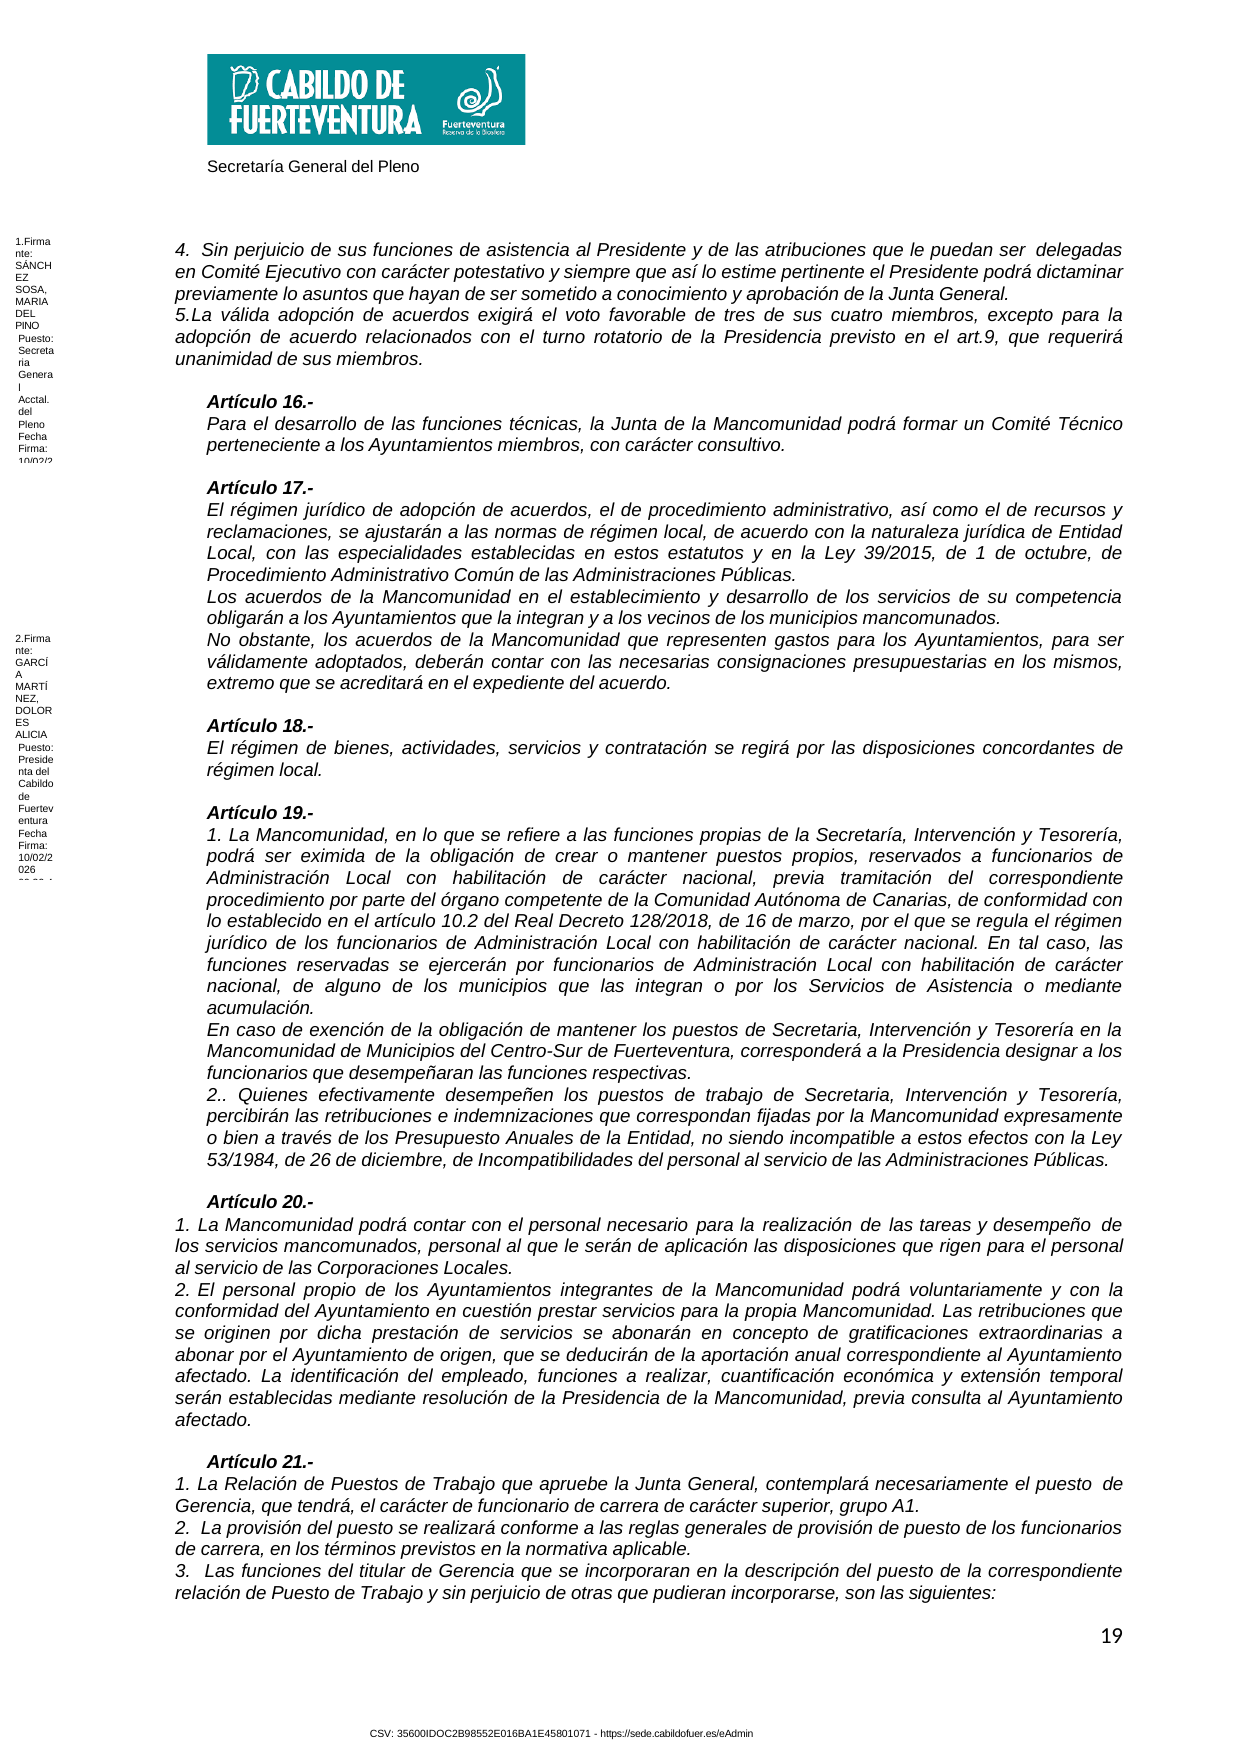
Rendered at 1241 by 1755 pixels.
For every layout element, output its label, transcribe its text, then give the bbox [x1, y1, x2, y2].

text Puesto: Secretaria General Acctal. del Pleno Fecha Firma: 10/02/2026 08:45:22 [18, 332, 54, 463]
text Artículo 21.- [207, 1451, 1138, 1473]
text Artículo 20.- [207, 1192, 1138, 1213]
text 1. La Mancomunidad, en lo que se refiere a las funciones propias de la Secretaría, Intervención y Tesorería, podrá ser eximida de la obligación de crear o mantener puestos propios, reservados a funcionarios de Administración Local con habilitación de carácter nacional, previa tramitación del correspondiente procedimiento por parte del órgano competente de la Comunidad Autónoma de Canarias, de conformidad con lo establecido en el artículo 10.2 del Real Decreto 128/2018, de 16 de marzo, por el que se regula el régimen jurídico de los funcionarios de Administración Local con habilitación de carácter nacional. En tal caso, las funciones reservadas se ejercerán por funcionarios de Administración Local con habilitación de carácter nacional, de alguno de los municipios que las integran o por los Servicios de Asistencia o mediante acumulación. [207, 823, 1123, 1018]
text El régimen de bienes, actividades, servicios y contratación se regirá por las disposiciones concordantes de régimen local. [207, 737, 1123, 780]
text No obstante, los acuerdos de la Mancomunidad que representen gastos para los Ayuntamientos, para ser válidamente adoptados, deberán contar con las necesarias consignaciones presupuestarias en los mismos, extremo que se acreditará en el expediente del acuerdo. [207, 629, 1123, 694]
text Artículo 16.- [207, 391, 1138, 412]
list La provisión del puesto se realizará conforme a las reglas generales de provisión de puesto de los funcionarios de carrera, en los términos previstos en la normativa aplicable. [175, 1516, 1123, 1560]
text 2.Firmante: GARCÍA MARTÍNEZ, DOLORES ALICIA [15, 633, 54, 741]
text El régimen jurídico de adopción de acuerdos, el de procedimiento administrativo, así como el de recursos y reclamaciones, se ajustarán a las normas de régimen local, de acuerdo con la naturaleza jurídica de Entidad Local, con las especialidades establecidas en estos estatutos y en la Ley 39/2015, de 1 de octubre, de Procedimiento Administrativo Común de las Administraciones Públicas. [207, 499, 1123, 586]
list La válida adopción de acuerdos exigirá el voto favorable de tres de sus cuatro miembros, excepto para la adopción de acuerdo relacionados con el turno rotatorio de la Presidencia previsto en el art.9, que requerirá unanimidad de sus miembros. [175, 304, 1123, 369]
text Para el desarrollo de las funciones técnicas, la Junta de la Mancomunidad podrá formar un Comité Técnico perteneciente a los Ayuntamientos miembros, con carácter consultivo. [207, 412, 1123, 456]
list La Mancomunidad podrá contar con el personal necesario para la realización de las tareas y desempeño de los servicios mancomunados, personal al que le serán de aplicación las disposiciones que rigen para el personal al servicio de las Corporaciones Locales. [175, 1213, 1123, 1278]
text Artículo 19.- [207, 802, 1138, 823]
list La Relación de Puestos de Trabajo que apruebe la Junta General, contemplará necesariamente el puesto de Gerencia, que tendrá, el carácter de funcionario de carrera de carácter superior, grupo A1. [175, 1473, 1123, 1516]
text 2.. Quienes efectivamente desempeñen los puestos de trabajo de Secretaria, Intervención y Tesorería, percibirán las retribuciones e indemnizaciones que correspondan fijadas por la Mancomunidad expresamente o bien a través de los Presupuesto Anuales de la Entidad, no siendo incompatible a estos efectos con la Ley 53/1984, de 26 de diciembre, de Incompatibilidades del personal al servicio de las Administraciones Públicas. [207, 1083, 1123, 1170]
subtitle 19 [175, 1622, 1123, 1650]
text Los acuerdos de la Mancomunidad en el establecimiento y desarrollo de los servicios de su competencia obligarán a los Ayuntamientos que la integran y a los vecinos de los municipios mancomunados. [207, 586, 1123, 629]
text Puesto: Presidenta del Cabildo de Fuerteventura Fecha Firma: 10/02/2026 09:39:40 [18, 741, 54, 879]
text Artículo 17.- [207, 477, 1138, 499]
list Las funciones del titular de Gerencia que se incorporaran en la descripción del puesto de la correspondiente relación de Puesto de Trabajo y sin perjuicio de otras que pudieran incorporarse, son las siguientes: [175, 1560, 1123, 1603]
list El personal propio de los Ayuntamientos integrantes de la Mancomunidad podrá voluntariamente y con la conformidad del Ayuntamiento en cuestión prestar servicios para la propia Mancomunidad. Las retribuciones que se originen por dicha prestación de servicios se abonarán en concepto de gratificaciones extraordinarias a abonar por el Ayuntamiento de origen, que se deducirán de la aportación anual correspondiente al Ayuntamiento afectado. La identificación del empleado, funciones a realizar, cuantificación económica y extensión temporal serán establecidas mediante resolución de la Presidencia de la Mancomunidad, previa consulta al Ayuntamiento afectado. [175, 1278, 1123, 1430]
list Sin perjuicio de sus funciones de asistencia al Presidente y de las atribuciones que le puedan ser delegadas en Comité Ejecutivo con carácter potestativo y siempre que así lo estime pertinente el Presidente podrá dictaminar previamente lo asuntos que hayan de ser sometido a conocimiento y aprobación de la Junta General. [175, 239, 1123, 304]
text Artículo 18.- [207, 715, 1138, 737]
text 1.Firmante: SÁNCHEZ SOSA,MARIA DEL PINO [15, 236, 54, 332]
text En caso de exención de la obligación de mantener los puestos de Secretaria, Intervención y Tesorería en la Mancomunidad de Municipios del Centro-Sur de Fuerteventura, corresponderá a la Presidencia designar a los funcionarios que desempeñaran las funciones respectivas. [207, 1018, 1123, 1083]
